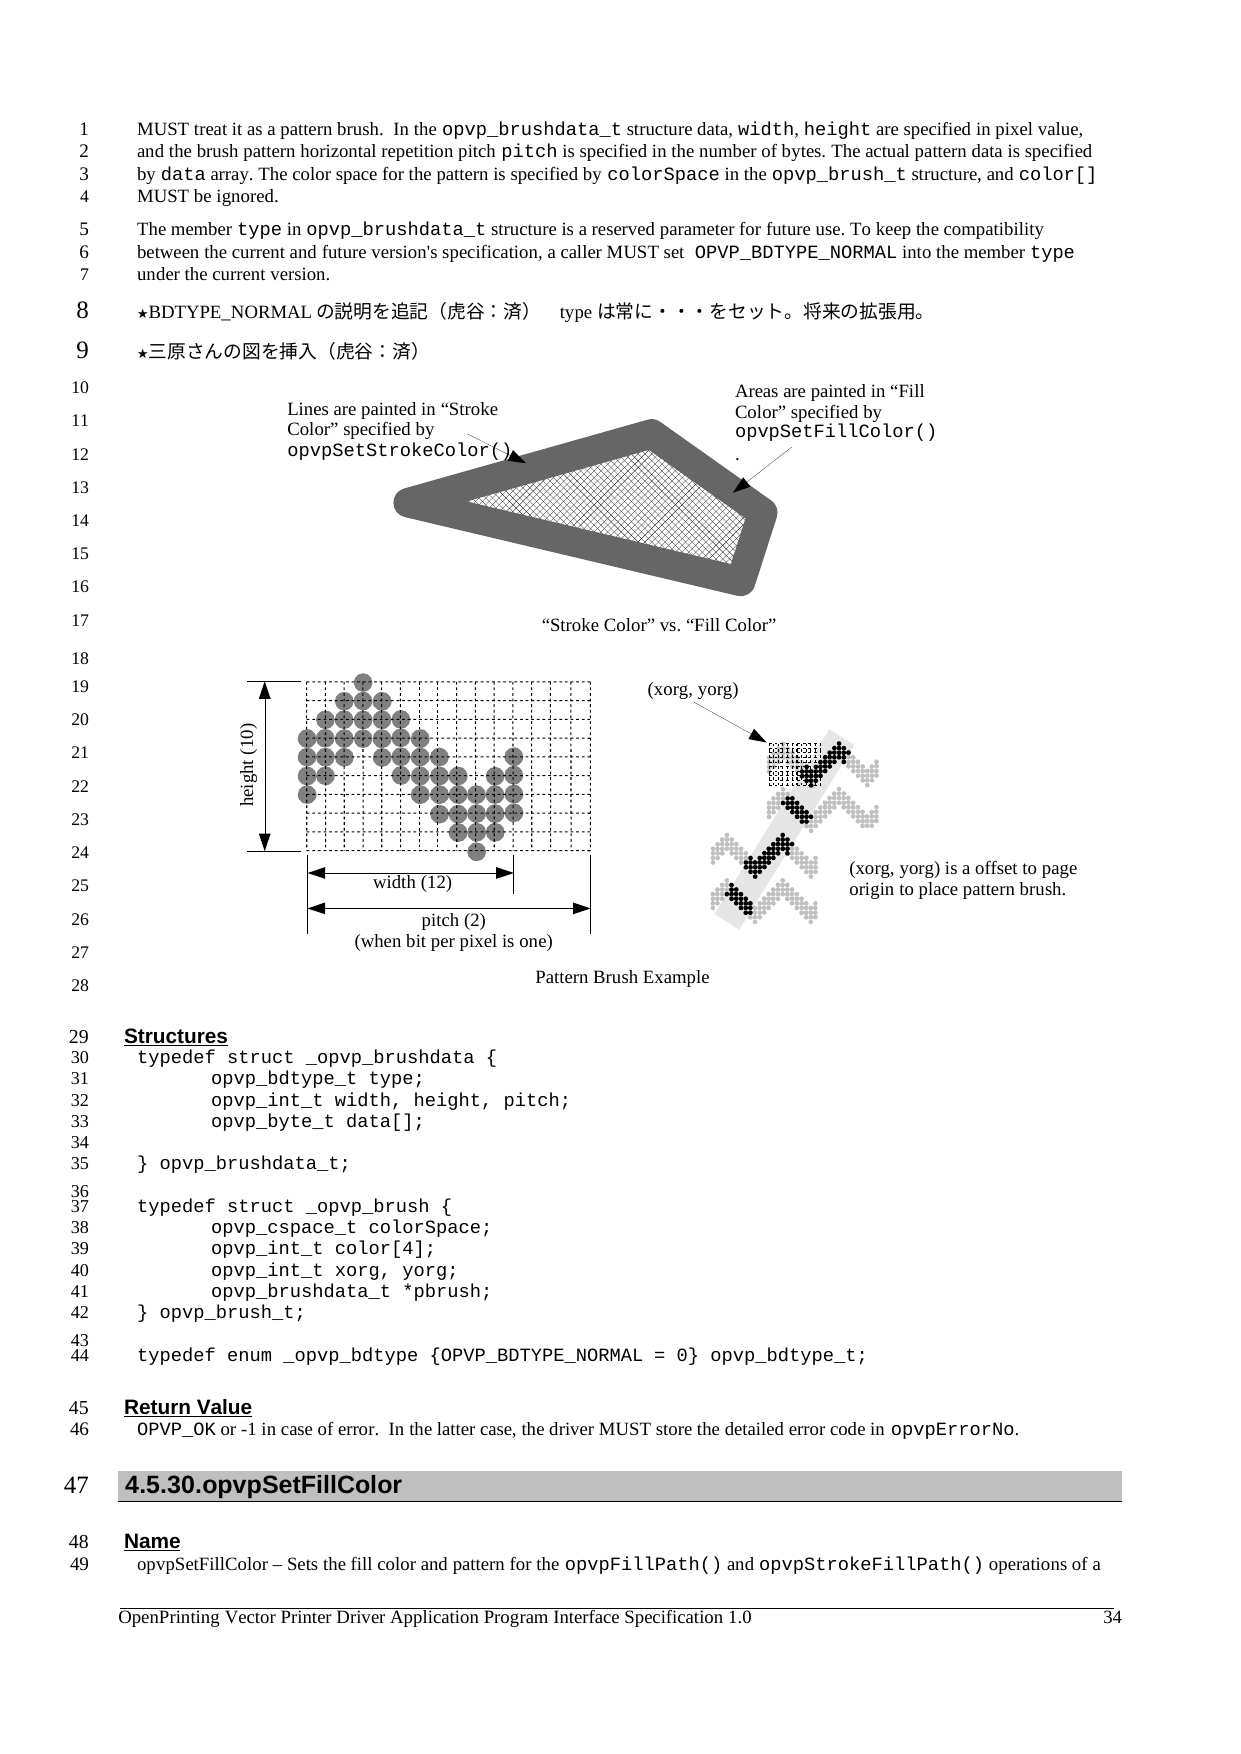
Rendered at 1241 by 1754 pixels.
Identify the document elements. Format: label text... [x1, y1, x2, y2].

text opvp_cspace_t colorSpace; [137, 1218, 1103, 1239]
text } opvp_brushdata_t; [137, 1154, 1103, 1175]
text MUST treat it as a pattern brush. In the opvp_brushdata_t structure data, width, height are specified in pixel value, and the brush pattern horizontal repetition pitch pitch is specified in the number of bytes. The actual pattern data is specified by data array. The color space for the pattern is specified by colorSpace in the opvp_brush_t structure, and color[] MUST be ignored. [137, 118, 1103, 206]
text ★三原さんの図を挿入（虎谷：済） [137, 337, 1103, 364]
text opvp_int_t color[4]; [137, 1239, 1103, 1260]
text opvp_int_t width, height, pitch; [137, 1090, 1103, 1112]
subtitle Return Value [118, 1396, 1122, 1419]
text typedef enum _opvp_bdtype {OPVP_BDTYPE_NORMAL = 0} opvp_bdtype_t; [137, 1345, 1103, 1367]
text OPVP_OK or -1 in case of error. In the latter case, the driver MUST store the detailed error code in opvpErrorNo. [137, 1419, 1103, 1442]
text } opvp_brush_t; [137, 1303, 1103, 1324]
text opvp_int_t xorg, yorg; [137, 1260, 1103, 1282]
text opvp_brushdata_t *pbrush; [137, 1282, 1103, 1303]
text The member type in opvp_brushdata_t structure is a reserved parameter for future use. To keep the compatibility between the current and future version's specification, a caller MUST set OPVP_BDTYPE_NORMAL into the member type under the current version. [137, 219, 1103, 284]
text ★BDTYPE_NORMALの説明を追記（虎谷：済） type は常に・・・をセット。将来の拡張用。 [137, 297, 1103, 324]
text opvp_byte_t data[]; [137, 1112, 1103, 1133]
text opvp_bdtype_t type; [137, 1069, 1103, 1090]
subtitle opvpSetFillColor [118, 1471, 1122, 1501]
text typedef struct _opvp_brushdata { [137, 1048, 1103, 1069]
subtitle Structures [118, 1025, 1122, 1048]
subtitle Name [118, 1530, 1122, 1553]
text opvpSetFillColor – Sets the fill color and pattern for the opvpFillPath() and opvpStrokeFillPath() operations of a [137, 1553, 1103, 1576]
text typedef struct _opvp_brush { [137, 1197, 1103, 1218]
